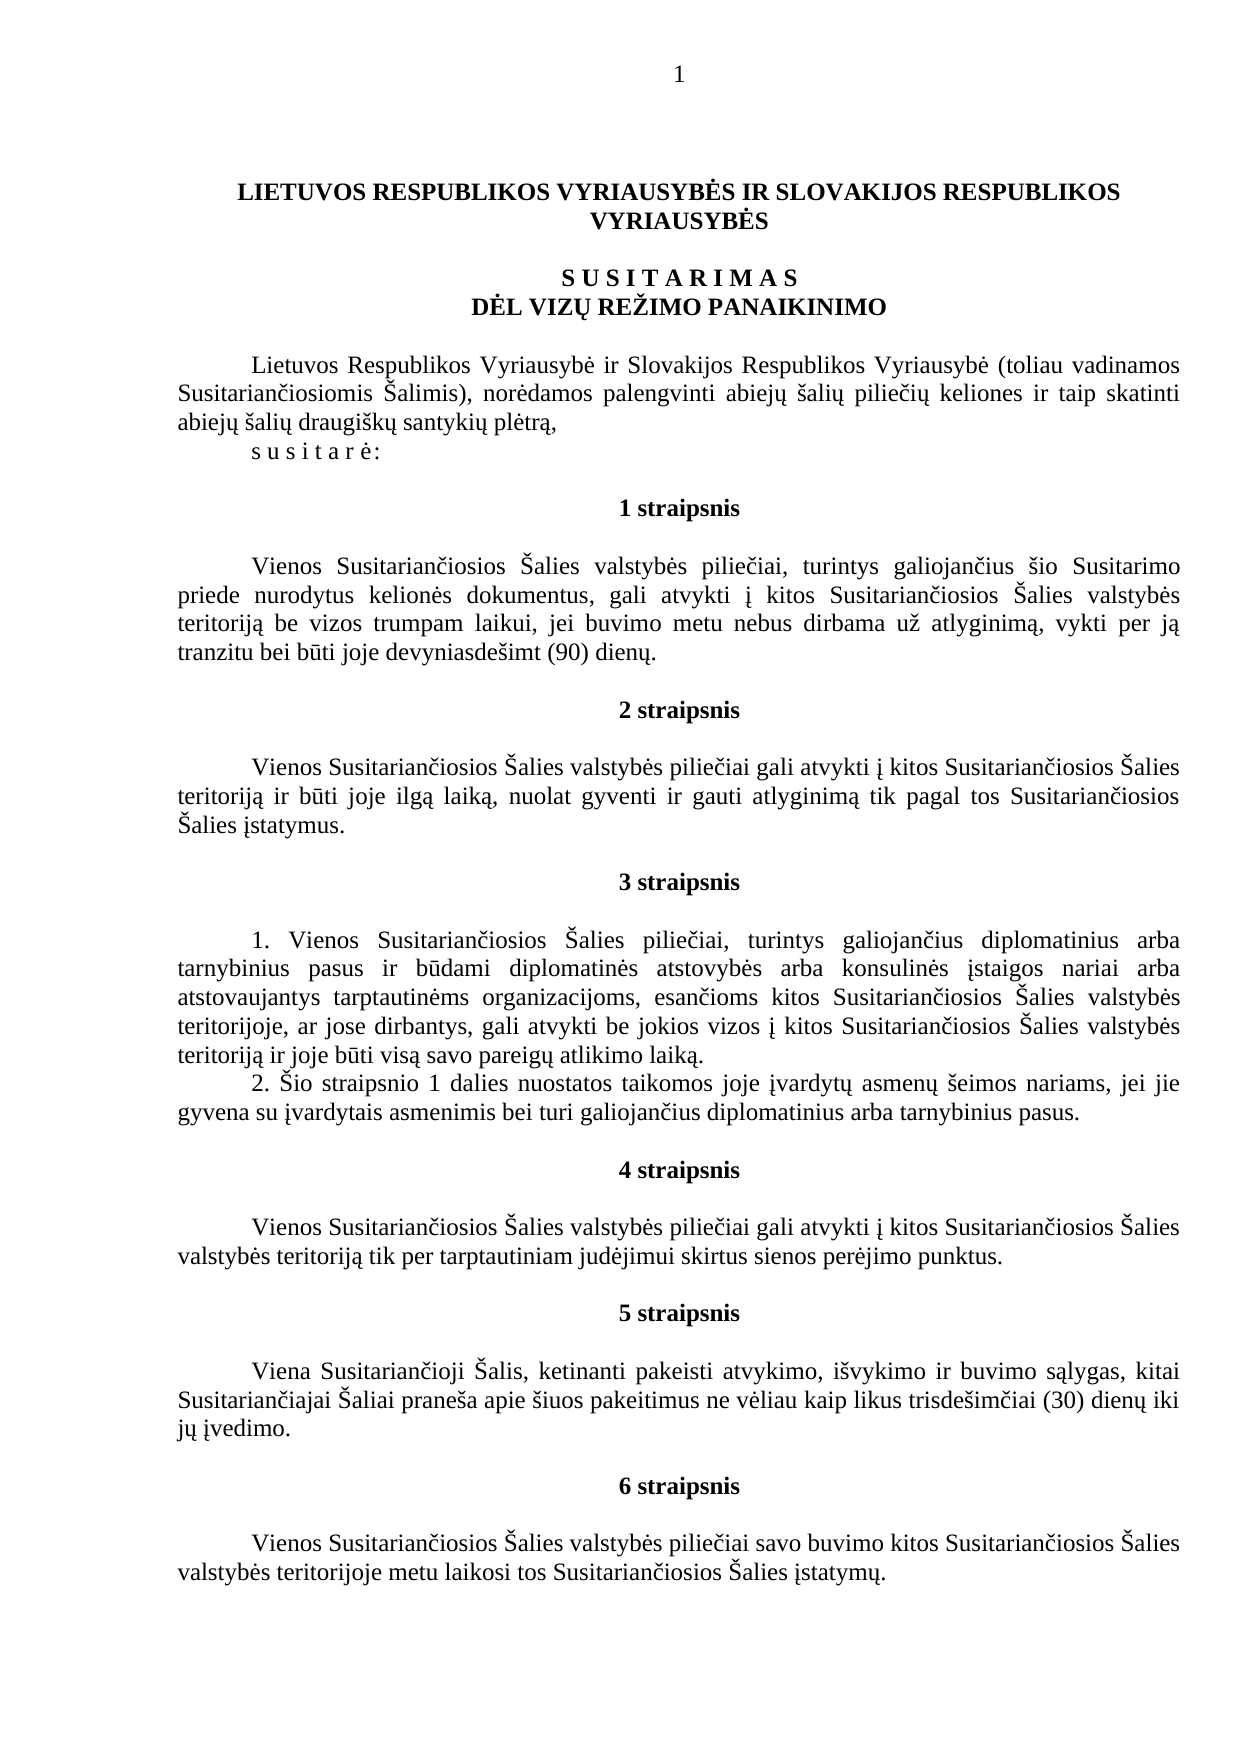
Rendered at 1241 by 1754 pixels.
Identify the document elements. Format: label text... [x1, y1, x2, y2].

text 1. Vienos Susitariančiosios Šalies piliečiai, turintys galiojančius diplomatinius arba tarnybinius pasus ir būdami diplomatinės atstovybės arba konsulinės įstaigos nariai arba atstovaujantys tarptautinėms organizacijoms, esančioms kitos Susitariančiosios Šalies valstybės teritorijoje, ar jose dirbantys, gali atvykti be jokios vizos į kitos Susitariančiosios Šalies valstybės teritoriją ir joje būti visą savo pareigų atlikimo laiką. [177, 925, 1181, 1068]
text 4 straipsnis [177, 1155, 1181, 1183]
text Vienos Susitariančiosios Šalies valstybės piliečiai, turintys galiojančius šio Susitarimo priede nurodytus kelionės dokumentus, gali atvykti į kitos Susitariančiosios Šalies valstybės teritoriją be vizos trumpam laikui, jei buvimo metu nebus dirbama už atlyginimą, vykti per ją tranzitu bei būti joje devyniasdešimt (90) dienų. [177, 551, 1181, 666]
text 5 straipsnis [177, 1298, 1181, 1327]
text 1 straipsnis [177, 493, 1181, 522]
text Lietuvos Respublikos Vyriausybė ir Slovakijos Respublikos Vyriausybė (toliau vadinamos Susitariančiosiomis Šalimis), norėdamos palengvinti abiejų šalių piliečių keliones ir taip skatinti abiejų šalių draugiškų santykių plėtrą, [177, 350, 1181, 436]
text susitarė: [177, 436, 1181, 465]
text Vienos Susitariančiosios Šalies valstybės piliečiai savo buvimo kitos Susitariančiosios Šalies valstybės teritorijoje metu laikosi tos Susitariančiosios Šalies įstatymų. [177, 1528, 1181, 1586]
text SUSITARIMAS [177, 263, 1181, 292]
text 2. Šio straipsnio 1 dalies nuostatos taikomos joje įvardytų asmenų šeimos nariams, jei jie gyvena su įvardytais asmenimis bei turi galiojančius diplomatinius arba tarnybinius pasus. [177, 1068, 1181, 1126]
text Vienos Susitariančiosios Šalies valstybės piliečiai gali atvykti į kitos Susitariančiosios Šalies teritoriją ir būti joje ilgą laiką, nuolat gyventi ir gauti atlyginimą tik pagal tos Susitariančiosios Šalies įstatymus. [177, 752, 1181, 838]
text Lietuvos Respublikos Vyriausybės ir Slovakijos Respublikos Vyriausybės [177, 177, 1181, 235]
text 2 straipsnis [177, 695, 1181, 723]
text Vienos Susitariančiosios Šalies valstybės piliečiai gali atvykti į kitos Susitariančiosios Šalies valstybės teritoriją tik per tarptautiniam judėjimui skirtus sienos perėjimo punktus. [177, 1212, 1181, 1270]
text 6 straipsnis [177, 1471, 1181, 1500]
text Viena Susitariančioji Šalis, ketinanti pakeisti atvykimo, išvykimo ir buvimo sąlygas, kitai Susitariančiajai Šaliai praneša apie šiuos pakeitimus ne vėliau kaip likus trisdešimčiai (30) dienų iki jų įvedimo. [177, 1356, 1181, 1442]
text 3 straipsnis [177, 867, 1181, 896]
text dėl vizų režimo panaikinimo [177, 292, 1181, 321]
